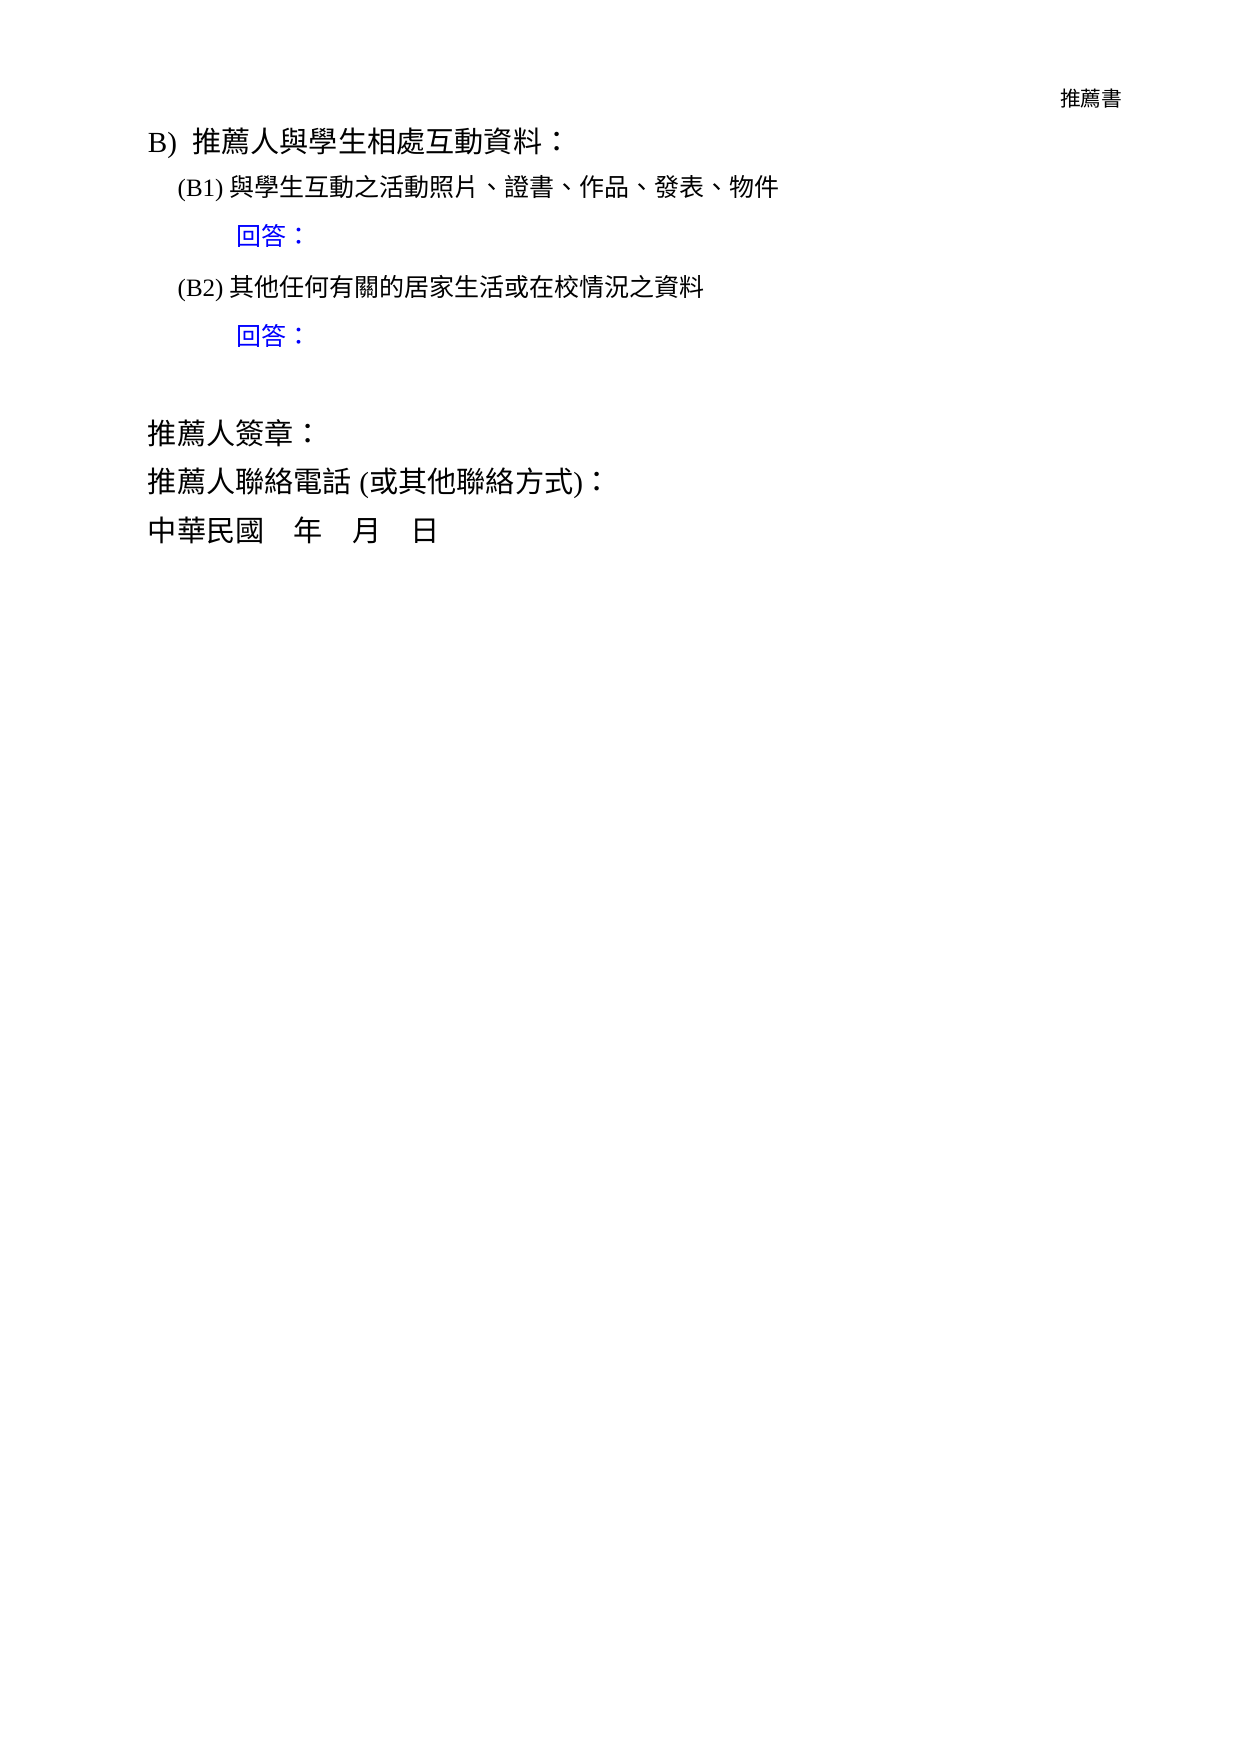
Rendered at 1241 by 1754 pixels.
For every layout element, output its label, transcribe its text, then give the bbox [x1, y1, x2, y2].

text 回答： [236, 315, 1107, 353]
text (B2) 其他任何有關的居家生活或在校情況之資料 [177, 267, 1107, 304]
text 推薦人聯絡電話 (或其他聯絡方式)： [148, 459, 1122, 501]
text (B1) 與學生互動之活動照片、證書、作品、發表、物件 [177, 167, 1107, 204]
list 推薦人與學生相處互動資料： [148, 118, 1122, 160]
text 中華民國 年 月 日 [148, 507, 1122, 550]
text 推薦人簽章： [148, 410, 1122, 453]
text 回答： [236, 215, 1107, 253]
